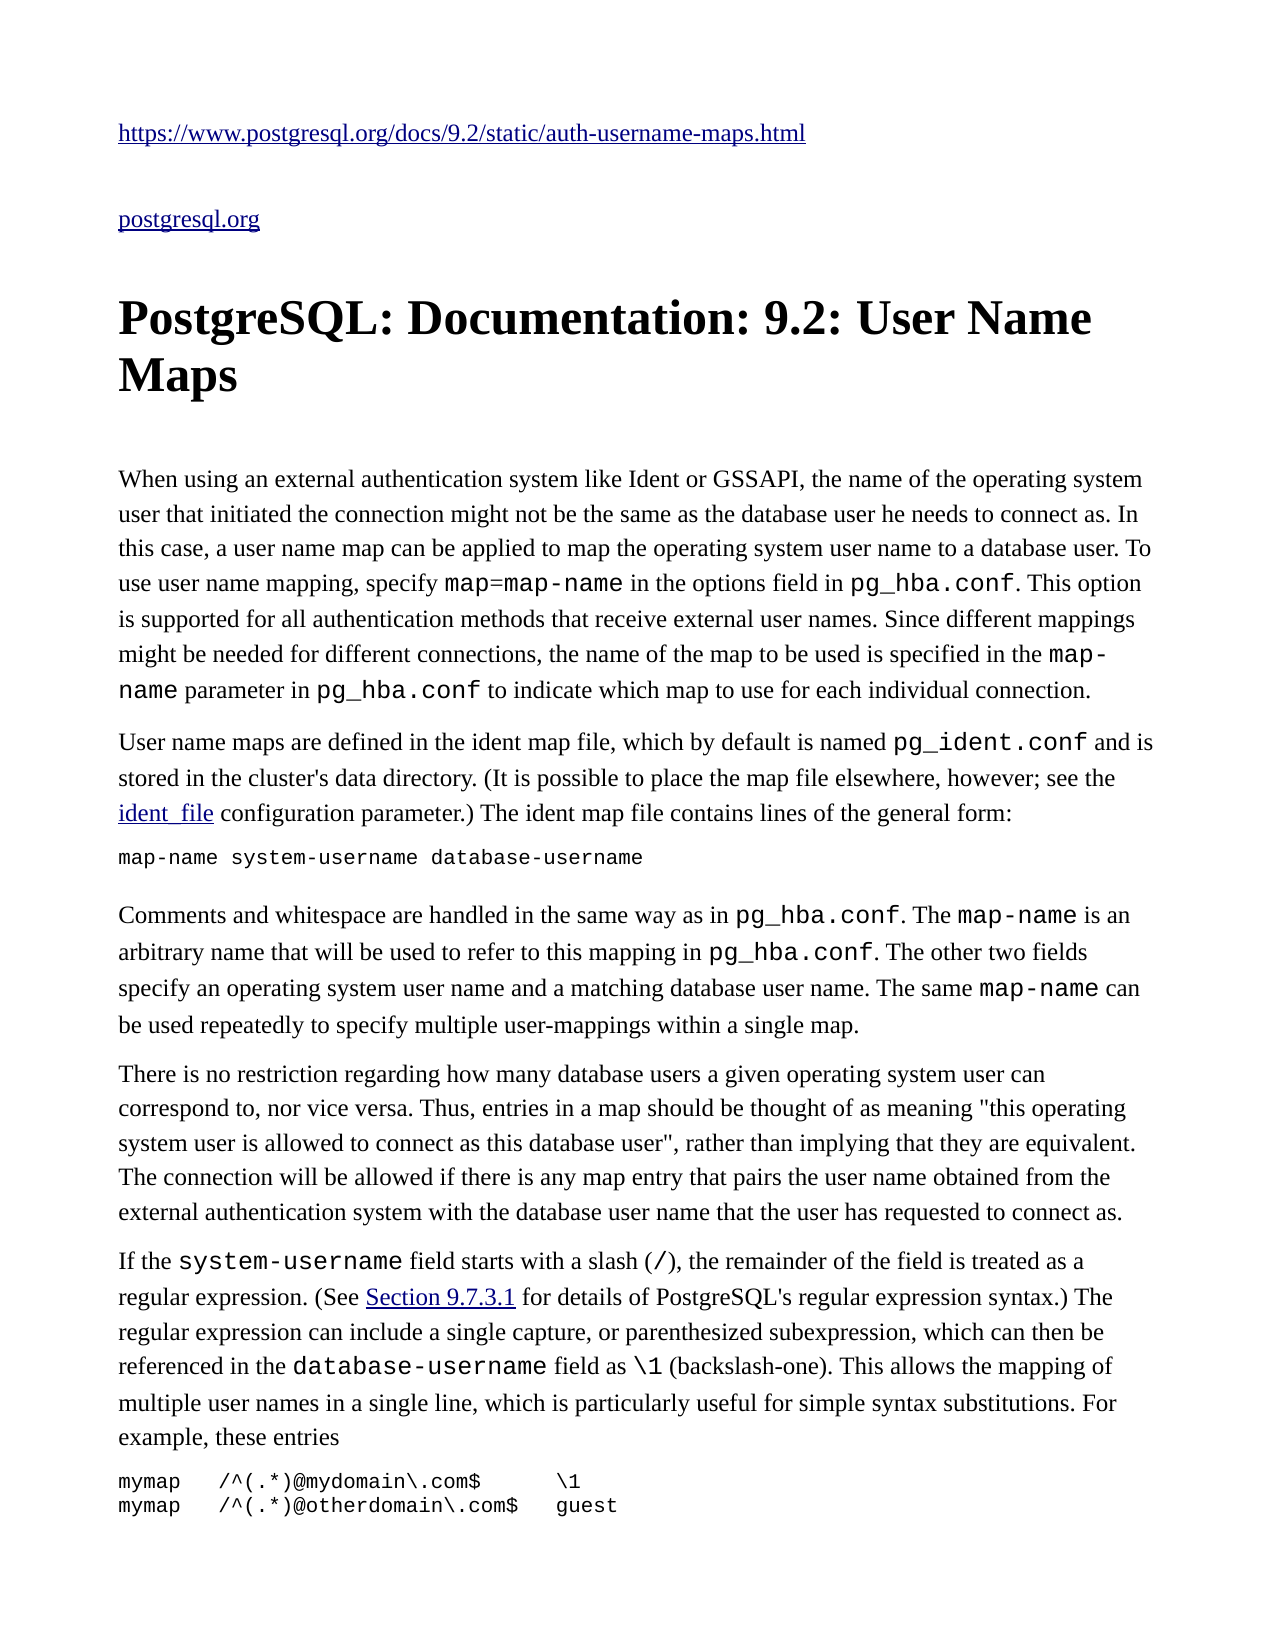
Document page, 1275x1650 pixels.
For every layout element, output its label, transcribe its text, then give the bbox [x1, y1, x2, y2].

text If the system-username field starts with a slash (/), the remainder of the field is treated as a regular expression. (See Section 9.7.3.1 for details of PostgreSQL's regular expression syntax.) The regular expression can include a single capture, or parenthesized subexpression, which can then be referenced in the database-username field as \1 (backslash-one). This allows the mapping of multiple user names in a single line, which is particularly useful for simple syntax substitutions. For example, these entries [118, 1246, 1157, 1451]
text postgresql.org [118, 204, 1157, 233]
text Comments and whitespace are handled in the same way as in pg_hba.conf. The map-name is an arbitrary name that will be used to refer to this mapping in pg_hba.conf. The other two fields specify an operating system user name and a matching database user name. The same map-name can be used repeatedly to specify multiple user-mappings within a single map. [118, 900, 1157, 1038]
subtitle PostgreSQL: Documentation: 9.2: User Name Maps [118, 288, 1157, 403]
text mymap /^(.*)@mydomain\.com$ \1 [118, 1471, 1157, 1495]
text When using an external authentication system like Ident or GSSAPI, the name of the operating system user that initiated the connection might not be the same as the database user he needs to connect as. In this case, a user name map can be applied to map the operating system user name to a database user. To use user name mapping, specify map=map-name in the options field in pg_hba.conf. This option is supported for all authentication methods that receive external user names. Since different mappings might be needed for different connections, the name of the map to be used is specified in the map-name parameter in pg_hba.conf to indicate which map to use for each individual connection. [118, 464, 1157, 706]
text https://www.postgresql.org/docs/9.2/static/auth-username-maps.html [118, 118, 1157, 147]
text map-name system-username database-username [118, 847, 1157, 871]
text mymap /^(.*)@otherdomain\.com$ guest [118, 1495, 1157, 1519]
text There is no restriction regarding how many database users a given operating system user can correspond to, nor vice versa. Thus, entries in a map should be thought of as meaning "this operating system user is allowed to connect as this database user", rather than implying that they are equivalent. The connection will be allowed if there is any map entry that pairs the user name obtained from the external authentication system with the database user name that the user has requested to connect as. [118, 1059, 1157, 1225]
text User name maps are defined in the ident map file, which by default is named pg_ident.conf and is stored in the cluster's data directory. (It is possible to place the map file elsewhere, however; see the ident_file configuration parameter.) The ident map file contains lines of the general form: [118, 727, 1157, 827]
